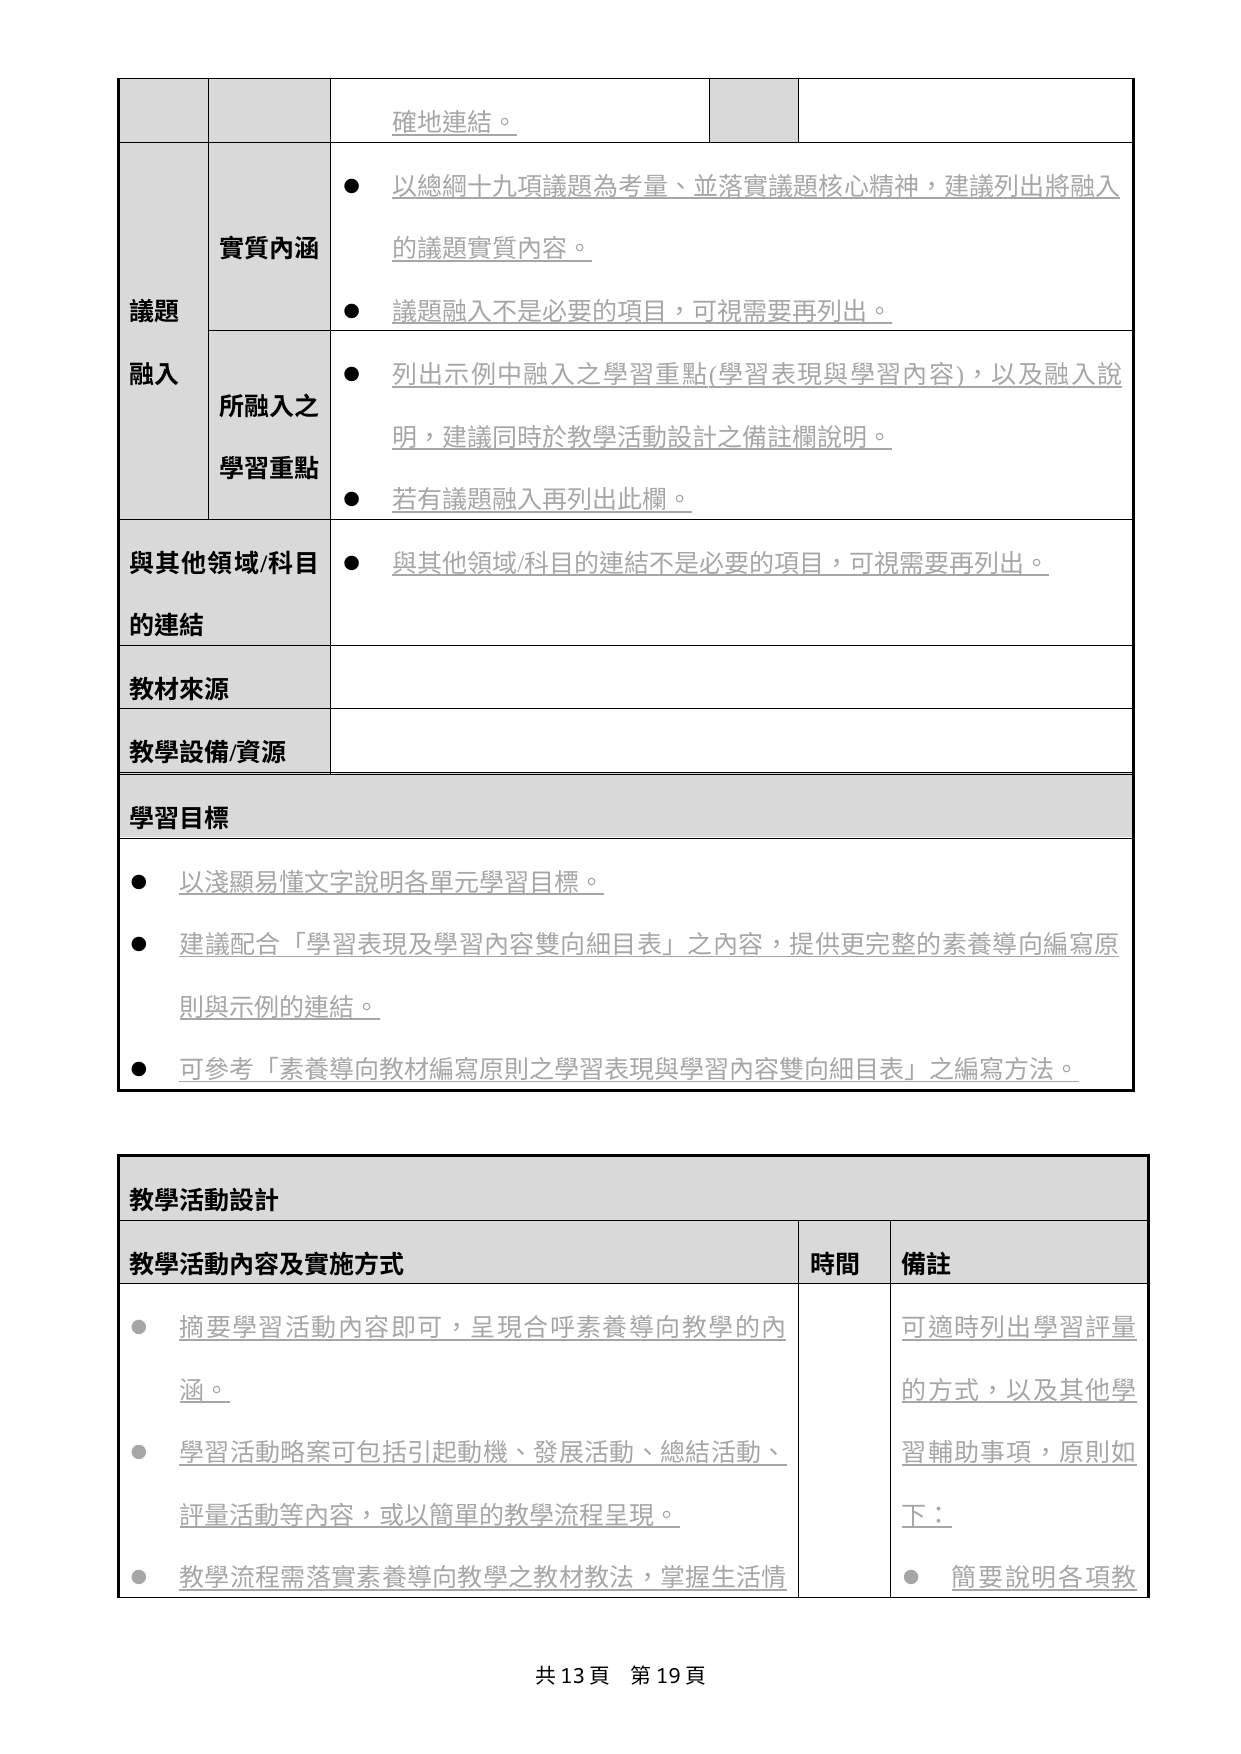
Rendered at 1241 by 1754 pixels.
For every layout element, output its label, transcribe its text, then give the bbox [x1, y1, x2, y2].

table_cell 學習目標 [120, 775, 1132, 837]
table_cell 摘要學習活動內容即可，呈現合呼素養導向教學的內涵。 學習活動略案可包括引起動機、發展活動、總結活動、評量活動等內容，或以簡單的教學流程呈現。 教學流程需落實素養導向教學之教材教法，掌握生活情境與實踐等意涵。 前述之各個次單元不必全部列出，可挑選部份合適的次單元進行說明，重點在於完整說明各活動的組織架構，不必窮盡敘述。 [120, 1284, 798, 1597]
table_cell 可適時列出學習評量的方式，以及其他學習輔助事項，原則如下： 簡要說明各項教學活動評量內容，提出可採行方法、重要過程、規準等。 發展核心素養、學習重點與學習目標三者結合的評量內容。 檢視學習目標、學習重點/活動與評量三者之一致關係。 羅列評量工具，如學習單、檢核表或同儕互評表等。 [891, 1284, 1147, 1597]
table_cell 以總綱十九項議題為考量、並落實議題核心精神，建議列出將融入的議題實質內容。 議題融入不是必要的項目，可視需要再列出。 [331, 143, 1132, 330]
table_cell [331, 646, 1132, 708]
table_cell 備註 [891, 1221, 1147, 1283]
table_cell 教學設備/資源 [120, 709, 330, 772]
table_cell 實質內涵 [209, 143, 330, 330]
table_cell 時間 [799, 1221, 890, 1283]
table_cell 議題 融入 [120, 143, 208, 519]
table_cell [209, 79, 330, 142]
table_header 教學活動設計 [120, 1157, 1147, 1220]
table_cell 列出示例中融入之學習重點(學習表現與學習內容)，以及融入說明，建議同時於教學活動設計之備註欄說明。 若有議題融入再列出此欄。 [331, 331, 1132, 519]
table_cell [710, 79, 798, 142]
table_cell 教材來源 [120, 646, 330, 708]
table_cell 與其他領域/科目的連結 [120, 520, 330, 645]
table_cell [799, 1284, 890, 1597]
table_cell 所融入之學習重點 [209, 331, 330, 519]
table_cell 與其他領域/科目的連結不是必要的項目，可視需要再列出。 [331, 520, 1132, 645]
table_cell 確地連結。 [331, 79, 709, 142]
table_cell 教學活動內容及實施方式 [120, 1221, 798, 1283]
table_cell [331, 709, 1132, 772]
table_cell 以淺顯易懂文字說明各單元學習目標。 建議配合「學習表現及學習內容雙向細目表」之內容，提供更完整的素養導向編寫原則與示例的連結。 可參考「素養導向教材編寫原則之學習表現與學習內容雙向細目表」之編寫方法。 [120, 839, 1132, 1088]
table_cell [799, 79, 1132, 142]
table_cell [120, 79, 208, 142]
